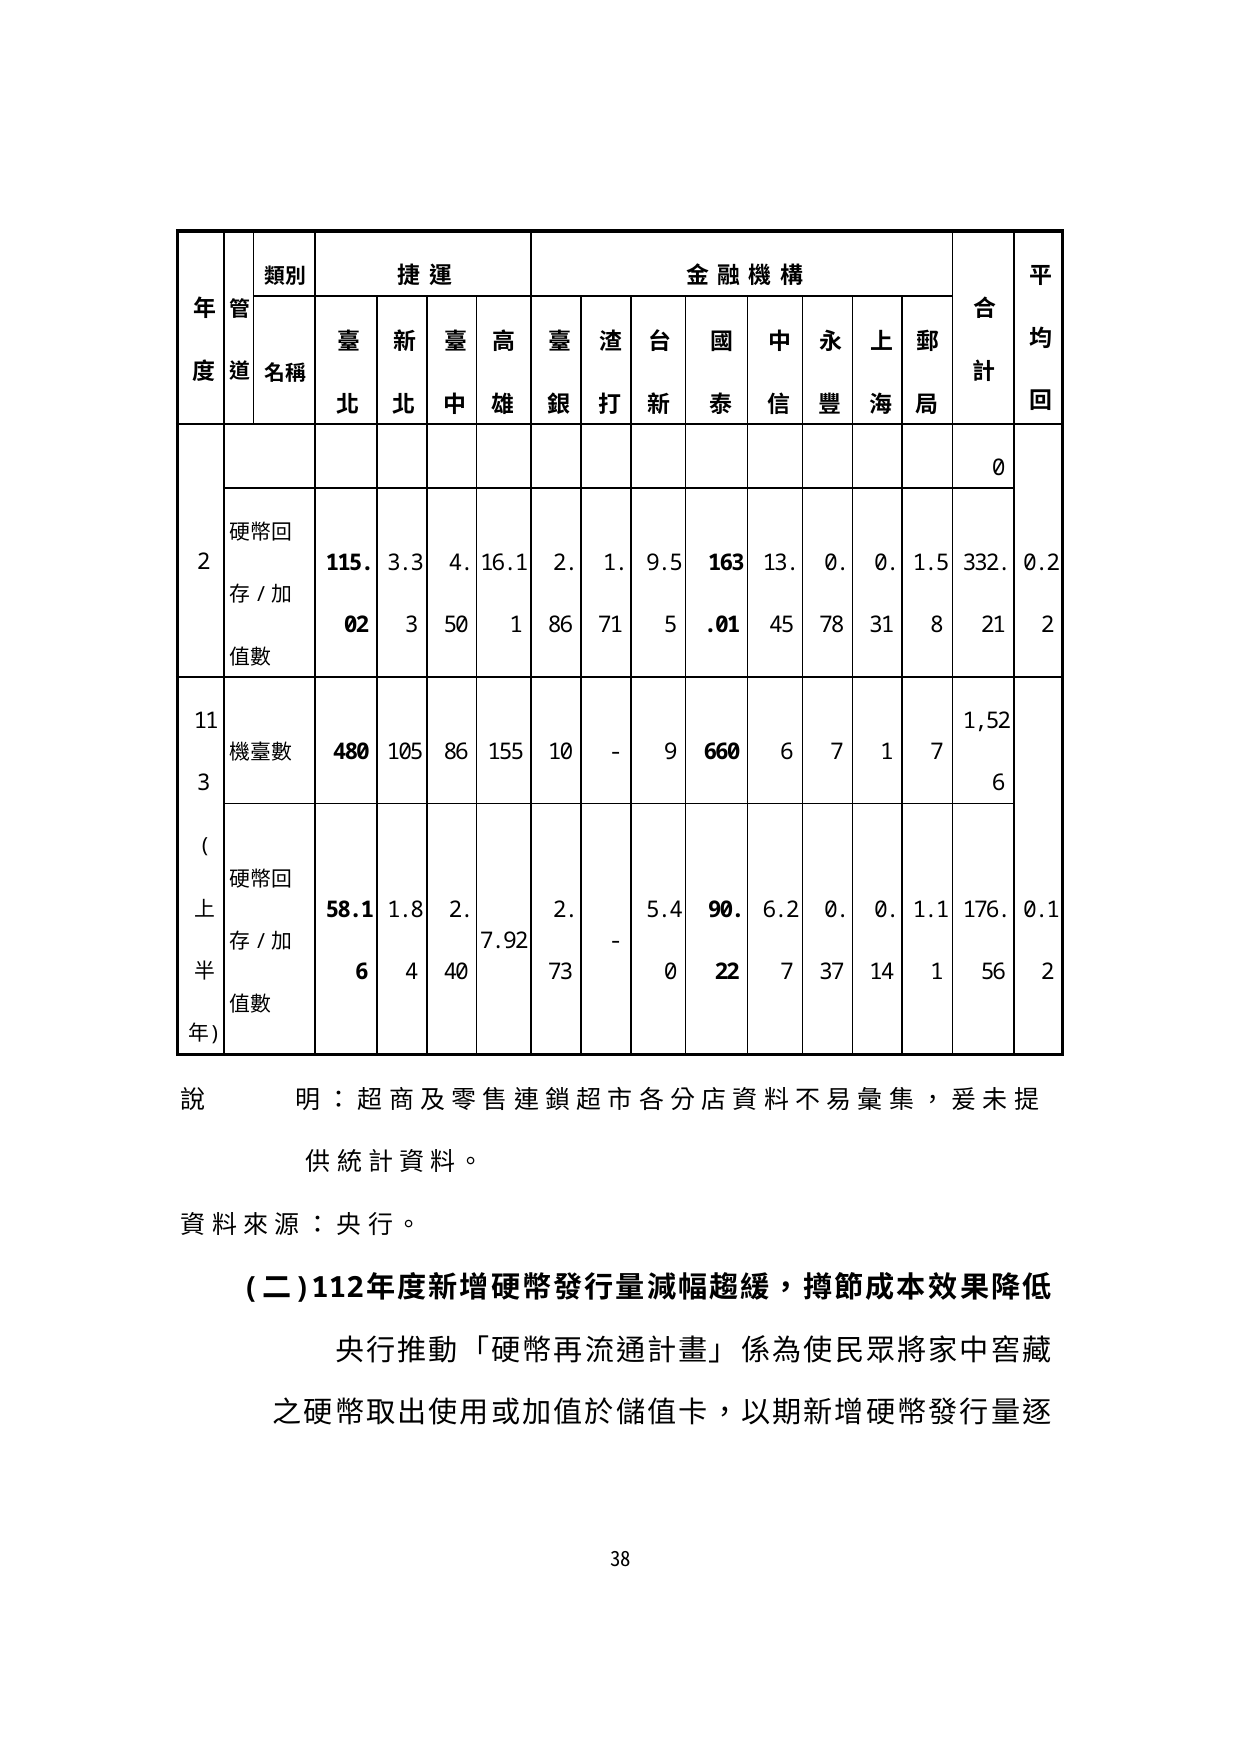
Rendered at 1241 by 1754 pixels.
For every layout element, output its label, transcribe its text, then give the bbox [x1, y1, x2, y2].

table_cell 名稱 [254, 297, 314, 423]
table_cell 1.11 [903, 804, 952, 1053]
table_cell 155 [477, 678, 530, 803]
table_cell 2.86 [532, 489, 580, 676]
table_cell [1015, 678, 1061, 803]
table_header 平均回收量 [1015, 233, 1061, 423]
table_cell 渣打 [582, 297, 630, 423]
table_header 捷運 [316, 233, 530, 295]
table_cell 10 [532, 678, 580, 803]
table_cell 硬幣回存/加值數 [225, 804, 314, 1053]
table_cell 國泰 [686, 297, 747, 423]
table_cell - [582, 804, 630, 1053]
table_cell 郵局 [903, 297, 952, 423]
table_cell 176.56 [953, 804, 1013, 1053]
table_cell 高雄 [477, 297, 530, 423]
table_cell 58.16 [316, 804, 376, 1053]
table_cell 0.14 [853, 804, 901, 1053]
table_cell 臺銀 [532, 297, 580, 423]
table_cell 臺中 [428, 297, 476, 423]
table_cell 台新 [632, 297, 685, 423]
table_cell [853, 425, 901, 487]
table_cell 163.01 [686, 489, 747, 676]
table_header 金融機構 [532, 233, 952, 295]
table_cell 3.33 [378, 489, 426, 676]
table_cell 9 [632, 678, 685, 803]
table_header 年度 [179, 233, 223, 423]
table_cell [686, 425, 747, 487]
table_cell [582, 425, 630, 487]
table_cell 0.22 [1015, 489, 1061, 676]
table_cell 660 [686, 678, 747, 803]
table_cell [477, 425, 530, 487]
table_cell [225, 425, 314, 487]
table_cell 上海 [853, 297, 901, 423]
table_cell 86 [428, 678, 476, 803]
table_cell 中信 [748, 297, 802, 423]
table_cell 16.11 [477, 489, 530, 676]
table_cell 6.27 [748, 804, 802, 1053]
table_cell 0.78 [803, 489, 852, 676]
table_cell - [582, 678, 630, 803]
table_cell [378, 425, 426, 487]
table_cell 機臺數 [225, 678, 314, 803]
table_cell 7 [803, 678, 852, 803]
table_cell 硬幣回存/加值數 [225, 489, 314, 676]
table_cell 0.12 [1015, 804, 1061, 1053]
text 資料來源：央行。 [174, 1181, 1063, 1243]
table_cell 105 [378, 678, 426, 803]
table_cell 115.02 [316, 489, 376, 676]
table_cell 臺北 [316, 297, 376, 423]
table_cell 2.40 [428, 804, 476, 1053]
text (二)112年度新增硬幣發行量減幅趨緩，撙節成本效果降低 [236, 1243, 1063, 1306]
table_cell 90.22 [686, 804, 747, 1053]
table_header 合計 [953, 233, 1013, 423]
table_cell 13.45 [748, 489, 802, 676]
table_cell 0 [953, 425, 1013, 487]
table_cell 0.37 [803, 804, 852, 1053]
table_cell [532, 425, 580, 487]
table_cell 113 (上半年) [179, 678, 223, 1053]
table_cell 7.92 [477, 804, 530, 1053]
table_cell 480 [316, 678, 376, 803]
table_cell 2 [179, 425, 223, 676]
table_header 類別 [254, 233, 314, 295]
table_cell [1015, 425, 1061, 487]
text 央行推動「硬幣再流通計畫」係為使民眾將家中窖藏之硬幣取出使用或加值於儲值卡，以期新增硬幣發行量逐年減量降低鑄幣成本，揆諸實施以來成效(詳圖1)，初期新增硬幣發行量穩定下降，107年度起新增金融機構作為回收據點，新增硬幣發行量大幅下降，自107年度5億5,284萬枚減少為109年度4億82萬枚，惟112年度新增硬幣發行量減幅趨緩，僅較111年度減少131萬枚，撙節成本效果降低。 [266, 1306, 1063, 1431]
text 說 明：超商及零售連鎖超市各分店資料不易彙集，爰未提供統計資料。 [174, 1056, 1063, 1181]
table_cell 1 [853, 678, 901, 803]
table_cell 永豐 [803, 297, 852, 423]
table_cell 1.84 [378, 804, 426, 1053]
table_cell 4.50 [428, 489, 476, 676]
table_cell 7 [903, 678, 952, 803]
table_cell 1,526 [953, 678, 1013, 803]
table_cell 9.55 [632, 489, 685, 676]
table_cell [903, 425, 952, 487]
table_header 管道 [225, 233, 253, 423]
table_cell 0.31 [853, 489, 901, 676]
table_cell 1.58 [903, 489, 952, 676]
table_cell [316, 425, 376, 487]
table_cell 332.21 [953, 489, 1013, 676]
table_cell [748, 425, 802, 487]
table_cell [428, 425, 476, 487]
table_cell 2.73 [532, 804, 580, 1053]
table_cell 5.40 [632, 804, 685, 1053]
table_cell 1.71 [582, 489, 630, 676]
table_cell [803, 425, 852, 487]
table_cell 新北 [378, 297, 426, 423]
table_cell 6 [748, 678, 802, 803]
table_cell [632, 425, 685, 487]
